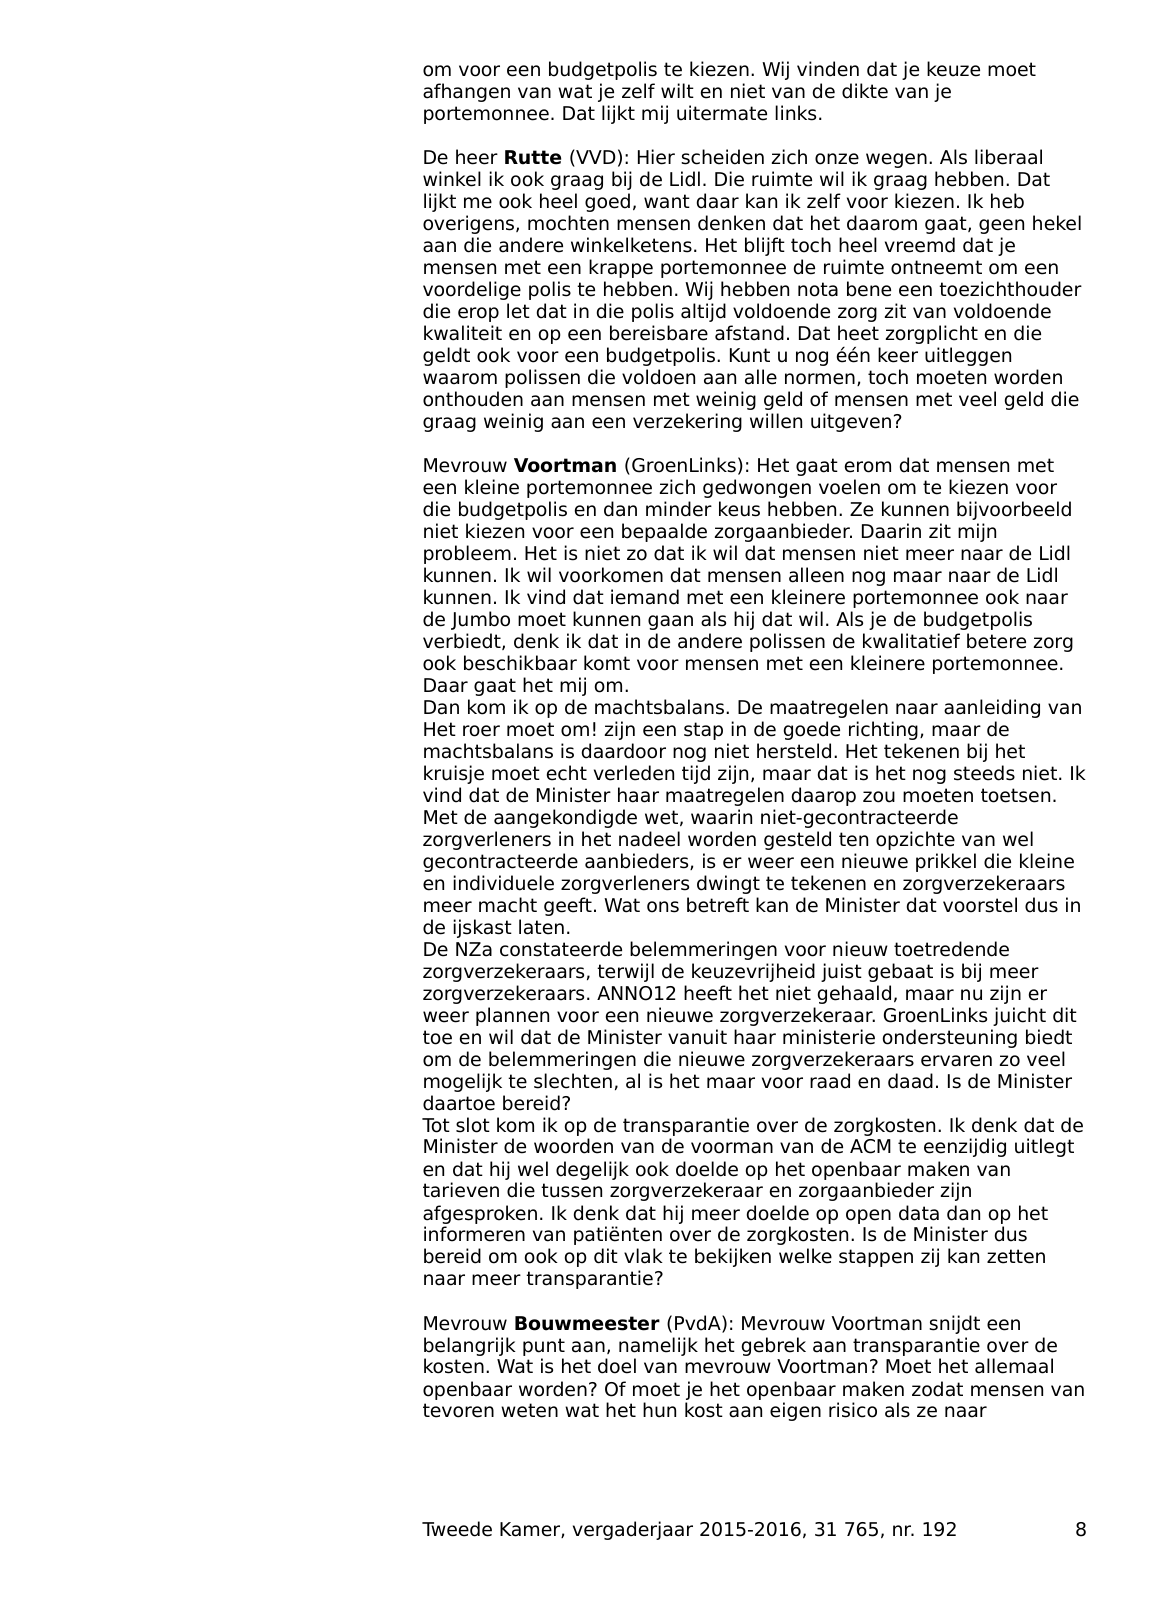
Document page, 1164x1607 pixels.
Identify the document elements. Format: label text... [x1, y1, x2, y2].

text Tot slot kom ik op de transparantie over de zorgkosten. Ik denk dat de Minister de woorden van de voorman van de ACM te eenzijdig uitlegt en dat hij wel degelijk ook doelde op het openbaar maken van tarieven die tussen zorgverzekeraar en zorgaanbieder zijn afgesproken. Ik denk dat hij meer doelde op open data dan op het informeren van patiënten over de zorgkosten. Is de Minister dus bereid om ook op dit vlak te bekijken welke stappen zij kan zetten naar meer transparantie? [422, 1114, 1087, 1290]
text om voor een budgetpolis te kiezen. Wij vinden dat je keuze moet afhangen van wat je zelf wilt en niet van de dikte van je portemonnee. Dat lijkt mij uitermate links. [422, 59, 1087, 125]
text Mevrouw Voortman (GroenLinks): Het gaat erom dat mensen met een kleine portemonnee zich gedwongen voelen om te kiezen voor die budgetpolis en dan minder keus hebben. Ze kunnen bijvoorbeeld niet kiezen voor een bepaalde zorgaanbieder. Daarin zit mijn probleem. Het is niet zo dat ik wil dat mensen niet meer naar de Lidl kunnen. Ik wil voorkomen dat mensen alleen nog maar naar de Lidl kunnen. Ik vind dat iemand met een kleinere portemonnee ook naar de Jumbo moet kunnen gaan als hij dat wil. Als je de budgetpolis verbiedt, denk ik dat in de andere polissen de kwalitatief betere zorg ook beschikbaar komt voor mensen met een kleinere portemonnee. Daar gaat het mij om. [422, 455, 1087, 697]
text Mevrouw Bouwmeester (PvdA): Mevrouw Voortman snijdt een belangrijk punt aan, namelijk het gebrek aan transparantie over de kosten. Wat is het doel van mevrouw Voortman? Moet het allemaal openbaar worden? Of moet je het openbaar maken zodat mensen van tevoren weten wat het hun kost aan eigen risico als ze naar [422, 1312, 1087, 1422]
text De NZa constateerde belemmeringen voor nieuw toetredende zorgverzekeraars, terwijl de keuzevrijheid juist gebaat is bij meer zorgverzekeraars. ANNO12 heeft het niet gehaald, maar nu zijn er weer plannen voor een nieuwe zorgverzekeraar. GroenLinks juicht dit toe en wil dat de Minister vanuit haar ministerie ondersteuning biedt om de belemmeringen die nieuwe zorgverzekeraars ervaren zo veel mogelijk te slechten, al is het maar voor raad en daad. Is de Minister daartoe bereid? [422, 939, 1087, 1114]
text De heer Rutte (VVD): Hier scheiden zich onze wegen. Als liberaal winkel ik ook graag bij de Lidl. Die ruimte wil ik graag hebben. Dat lijkt me ook heel goed, want daar kan ik zelf voor kiezen. Ik heb overigens, mochten mensen denken dat het daarom gaat, geen hekel aan die andere winkelketens. Het blijft toch heel vreemd dat je mensen met een krappe portemonnee de ruimte ontneemt om een voordelige polis te hebben. Wij hebben nota bene een toezichthouder die erop let dat in die polis altijd voldoende zorg zit van voldoende kwaliteit en op een bereisbare afstand. Dat heet zorgplicht en die geldt ook voor een budgetpolis. Kunt u nog één keer uitleggen waarom polissen die voldoen aan alle normen, toch moeten worden onthouden aan mensen met weinig geld of mensen met veel geld die graag weinig aan een verzekering willen uitgeven? [422, 147, 1087, 433]
text Dan kom ik op de machtsbalans. De maatregelen naar aanleiding van Het roer moet om! zijn een stap in de goede richting, maar de machtsbalans is daardoor nog niet hersteld. Het tekenen bij het kruisje moet echt verleden tijd zijn, maar dat is het nog steeds niet. Ik vind dat de Minister haar maatregelen daarop zou moeten toetsen. Met de aangekondigde wet, waarin niet-gecontracteerde zorgverleners in het nadeel worden gesteld ten opzichte van wel gecontracteerde aanbieders, is er weer een nieuwe prikkel die kleine en individuele zorgverleners dwingt te tekenen en zorgverzekeraars meer macht geeft. Wat ons betreft kan de Minister dat voorstel dus in de ijskast laten. [422, 697, 1087, 939]
